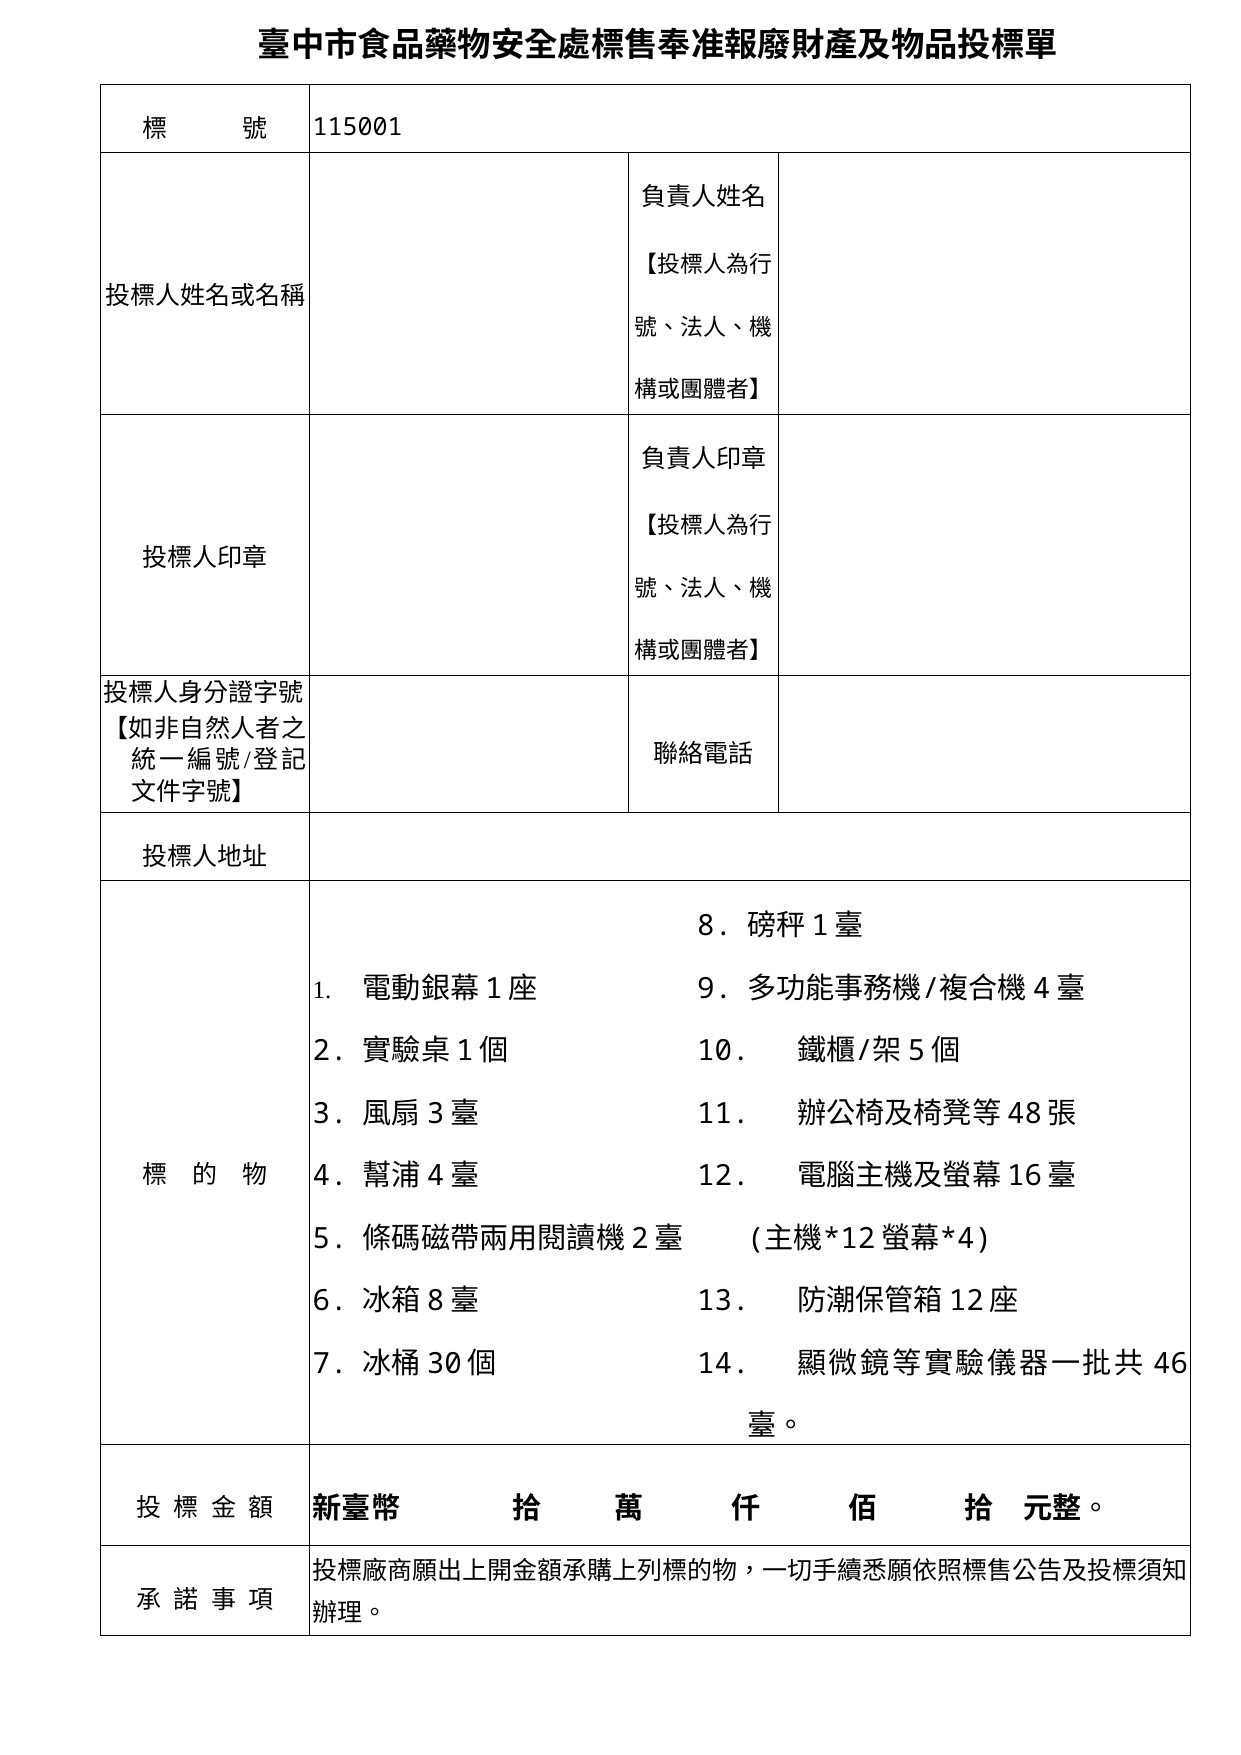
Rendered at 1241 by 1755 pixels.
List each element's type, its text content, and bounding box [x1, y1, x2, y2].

table_cell 聯絡電話 [629, 676, 778, 812]
table_cell 投標人印章 [101, 415, 309, 675]
table_cell [779, 415, 1190, 675]
table_cell 投 標 金 額 [101, 1445, 309, 1545]
table_cell 新臺幣 拾 萬 仟 佰 拾 元整。 [310, 1445, 1190, 1545]
table_cell 負責人印章 【投標人為行號、法人、機構或團體者】 [629, 415, 778, 675]
table_cell [779, 153, 1190, 414]
table_cell [779, 676, 1190, 812]
table_cell 標 的 物 [101, 881, 309, 1444]
table_cell 投標人姓名或名稱 [101, 153, 309, 414]
table_cell 投標人身分證字號 【如非自然人者之統一編號/登記文件字號】 [101, 676, 309, 812]
table_header 115001 [310, 85, 1190, 152]
text 臺中市食品藥物安全處標售奉准報廢財產及物品投標單 [160, 23, 1122, 65]
table_cell [310, 415, 628, 675]
table_cell [310, 153, 628, 414]
table_cell [310, 813, 1190, 880]
table_cell 電動銀幕1座 實驗桌1個 風扇3臺 幫浦4臺 條碼磁帶兩用閱讀機2臺 冰箱8臺 冰桶30個 [310, 881, 694, 1444]
table_cell 磅秤1臺 多功能事務機/複合機4臺 鐵櫃/架5個 辦公椅及椅凳等48張 電腦主機及螢幕16臺 (主機*12螢幕*4) 防潮保管箱12座 顯微鏡等實驗儀器一批共46臺。 [694, 881, 1190, 1444]
table_header 標 號 [101, 85, 309, 152]
table_cell 負責人姓名 【投標人為行號、法人、機構或團體者】 [629, 153, 778, 414]
table_cell 投標人地址 [101, 813, 309, 880]
table_cell 投標廠商願出上開金額承購上列標的物，一切手續悉願依照標售公告及投標須知辦理。 [310, 1546, 1190, 1634]
table_cell [310, 676, 628, 812]
table_cell 承 諾 事 項 [101, 1546, 309, 1634]
